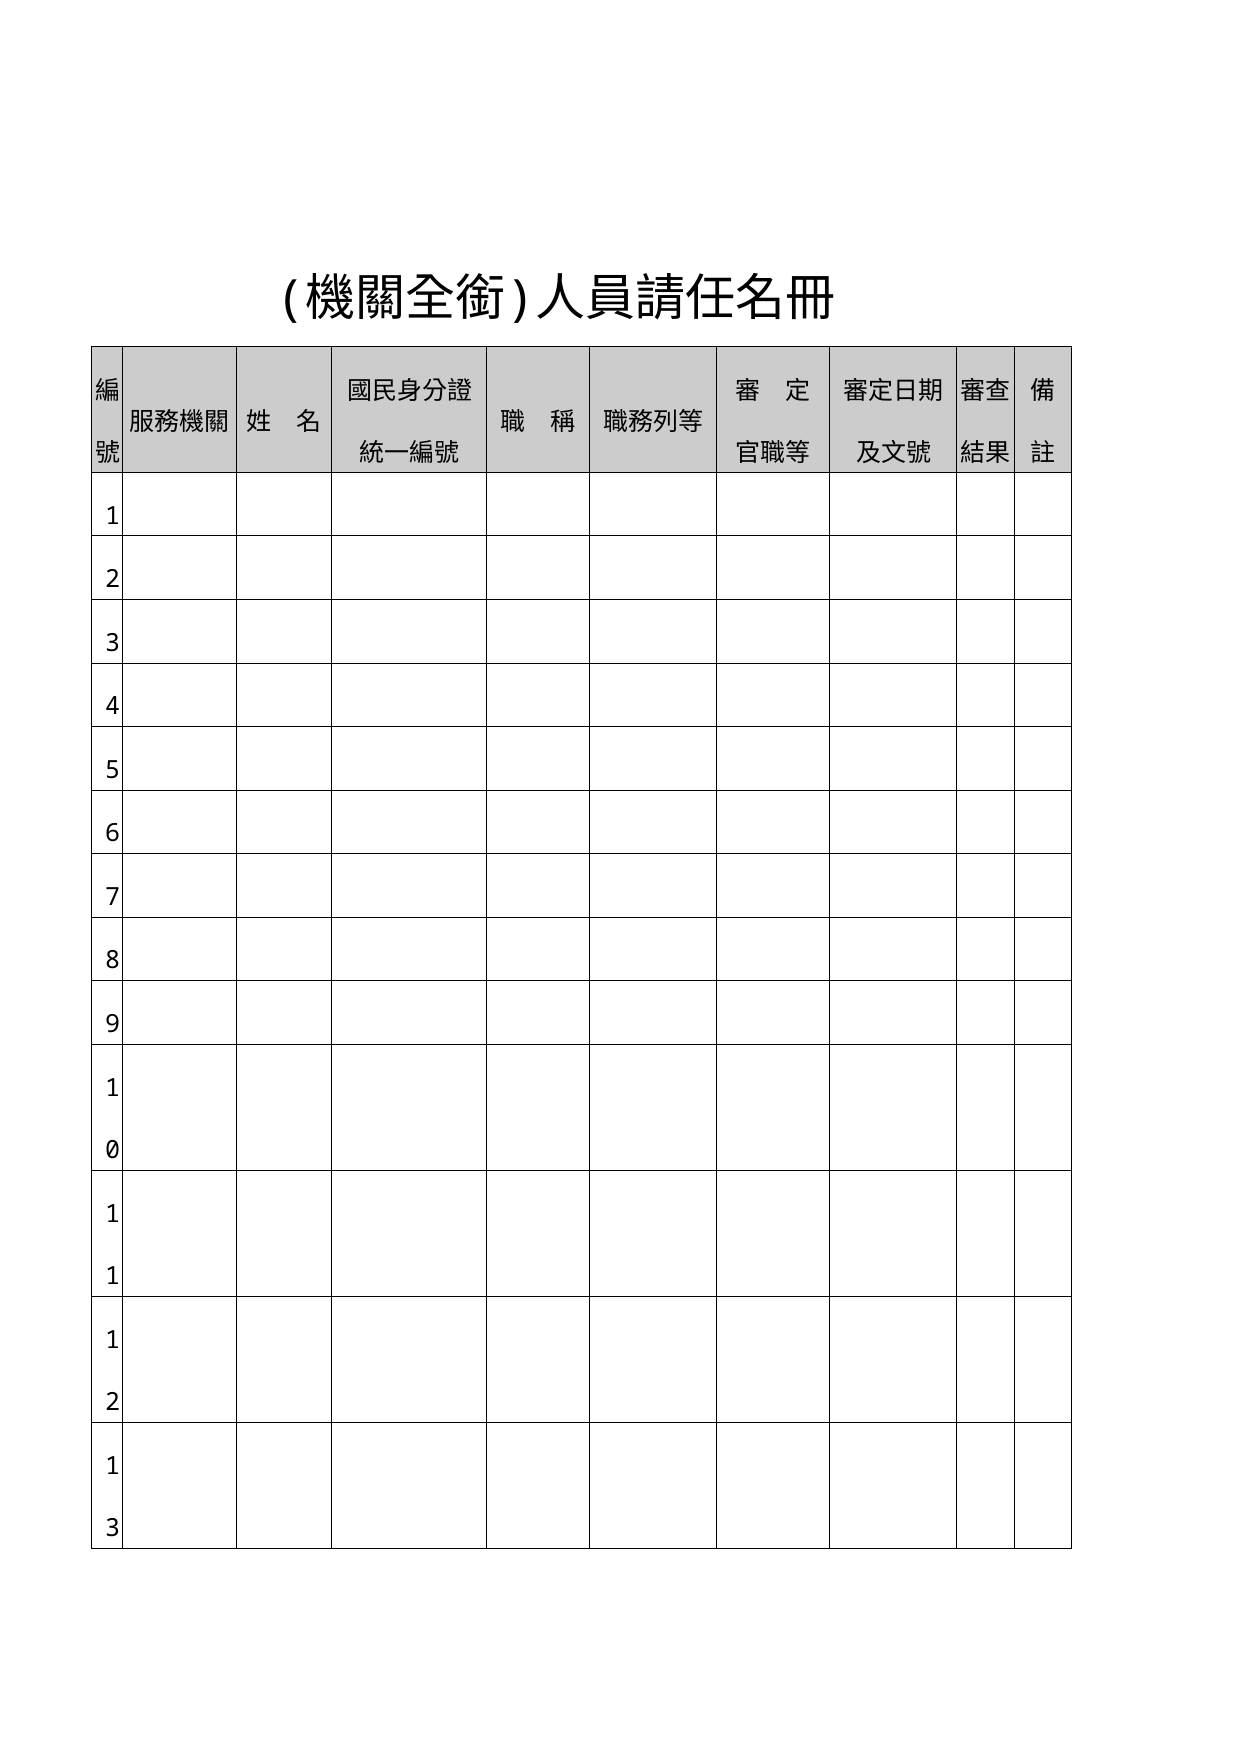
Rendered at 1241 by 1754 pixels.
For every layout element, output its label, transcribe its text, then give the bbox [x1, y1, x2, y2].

table_cell [590, 1423, 716, 1548]
table_cell [332, 1045, 486, 1170]
table_cell [1015, 727, 1071, 789]
table_header 備 註 [1015, 347, 1071, 472]
table_cell [1015, 600, 1071, 662]
table_cell [332, 918, 486, 980]
table_cell [123, 854, 236, 917]
table_cell [957, 473, 1014, 535]
table_cell [717, 664, 829, 726]
table_cell [717, 1297, 829, 1422]
table_cell [237, 664, 331, 726]
table_cell [237, 1045, 331, 1170]
table_cell [957, 600, 1014, 662]
table_cell [1015, 854, 1071, 917]
table_cell [332, 1297, 486, 1422]
table_cell [332, 664, 486, 726]
table_cell 13 [92, 1423, 122, 1548]
table_cell [1015, 1423, 1071, 1548]
table_cell [717, 981, 829, 1044]
table_cell [123, 664, 236, 726]
table_cell [717, 473, 829, 535]
table_cell [1015, 536, 1071, 599]
table_cell [1015, 1045, 1071, 1170]
table_cell [717, 600, 829, 662]
table_cell [123, 600, 236, 662]
table_cell [957, 1045, 1014, 1170]
table_header 審 定 官職等 [717, 347, 829, 472]
table_cell [830, 1297, 956, 1422]
table_cell [957, 1297, 1014, 1422]
table_cell 10 [92, 1045, 122, 1170]
table_cell [487, 536, 589, 599]
table_cell [830, 791, 956, 853]
table_cell [487, 1423, 589, 1548]
table_cell [123, 536, 236, 599]
table_cell [717, 791, 829, 853]
table_header 姓 名 [237, 347, 331, 472]
table_cell [123, 1297, 236, 1422]
table_cell [957, 1171, 1014, 1296]
table_cell [957, 918, 1014, 980]
table_cell [123, 791, 236, 853]
table_cell [123, 1423, 236, 1548]
table_cell [590, 727, 716, 789]
table_cell 12 [92, 1297, 122, 1422]
table_cell [957, 791, 1014, 853]
table_cell [487, 854, 589, 917]
table_cell [717, 854, 829, 917]
table_cell [487, 1045, 589, 1170]
table_cell 7 [92, 854, 122, 917]
text (機關全銜)人員請任名冊 [187, 221, 1053, 346]
table_cell [830, 664, 956, 726]
table_cell [123, 1171, 236, 1296]
table_cell [332, 536, 486, 599]
table_cell [830, 473, 956, 535]
table_cell [123, 473, 236, 535]
table_cell [487, 1171, 589, 1296]
table_cell [590, 1045, 716, 1170]
table_cell [123, 1045, 236, 1170]
table_cell [123, 918, 236, 980]
table_cell [487, 791, 589, 853]
table_cell [123, 981, 236, 1044]
table_cell [590, 1171, 716, 1296]
table_cell [717, 1045, 829, 1170]
table_cell [957, 1423, 1014, 1548]
table_cell [487, 473, 589, 535]
table_cell [123, 727, 236, 789]
table_cell [237, 727, 331, 789]
table_cell [590, 536, 716, 599]
table_cell [590, 600, 716, 662]
table_cell 9 [92, 981, 122, 1044]
table_cell [590, 918, 716, 980]
table_cell [830, 536, 956, 599]
table_cell [830, 981, 956, 1044]
table_cell [332, 1423, 486, 1548]
table_cell 2 [92, 536, 122, 599]
table_cell [830, 1171, 956, 1296]
table_cell [1015, 918, 1071, 980]
table_cell 1 [92, 473, 122, 535]
table_cell [590, 1297, 716, 1422]
table_cell [590, 664, 716, 726]
table_cell [237, 473, 331, 535]
table_cell [237, 536, 331, 599]
table_cell [487, 727, 589, 789]
table_cell [590, 854, 716, 917]
table_cell [332, 473, 486, 535]
table_cell [830, 600, 956, 662]
table_cell [590, 791, 716, 853]
table_cell [830, 854, 956, 917]
table_cell [1015, 664, 1071, 726]
table_cell 8 [92, 918, 122, 980]
table_cell [717, 1171, 829, 1296]
table_header 職務列等 [590, 347, 716, 472]
table_cell [332, 727, 486, 789]
table_cell 5 [92, 727, 122, 789]
table_cell [1015, 473, 1071, 535]
table_header 編號 [92, 347, 122, 472]
table_header 服務機關 [123, 347, 236, 472]
table_header 審查結果 [957, 347, 1014, 472]
table_cell [332, 1171, 486, 1296]
table_cell [332, 854, 486, 917]
table_cell [487, 981, 589, 1044]
table_cell [237, 1171, 331, 1296]
table_cell [830, 1045, 956, 1170]
table_cell [237, 791, 331, 853]
table_cell [830, 918, 956, 980]
table_cell 6 [92, 791, 122, 853]
table_cell [830, 727, 956, 789]
table_cell [1015, 981, 1071, 1044]
table_cell [830, 1423, 956, 1548]
table_cell [957, 981, 1014, 1044]
table_cell 4 [92, 664, 122, 726]
table_cell [237, 600, 331, 662]
table_cell [487, 600, 589, 662]
table_cell [957, 664, 1014, 726]
table_cell [717, 727, 829, 789]
table_cell [237, 918, 331, 980]
table_cell [332, 981, 486, 1044]
table_cell 11 [92, 1171, 122, 1296]
table_header 職 稱 [487, 347, 589, 472]
table_cell [237, 1297, 331, 1422]
table_header 國民身分證 統一編號 [332, 347, 486, 472]
table_cell [487, 918, 589, 980]
table_cell [590, 981, 716, 1044]
table_cell [717, 536, 829, 599]
table_cell [237, 1423, 331, 1548]
table_cell [717, 1423, 829, 1548]
table_cell [957, 854, 1014, 917]
table_cell 3 [92, 600, 122, 662]
table_header 審定日期 及文號 [830, 347, 956, 472]
table_cell [717, 918, 829, 980]
table_cell [487, 664, 589, 726]
table_cell [1015, 791, 1071, 853]
table_cell [332, 600, 486, 662]
table_cell [957, 727, 1014, 789]
table_cell [332, 791, 486, 853]
table_cell [1015, 1171, 1071, 1296]
table_cell [957, 536, 1014, 599]
table_cell [487, 1297, 589, 1422]
table_cell [1015, 1297, 1071, 1422]
table_cell [590, 473, 716, 535]
table_cell [237, 981, 331, 1044]
table_cell [237, 854, 331, 917]
